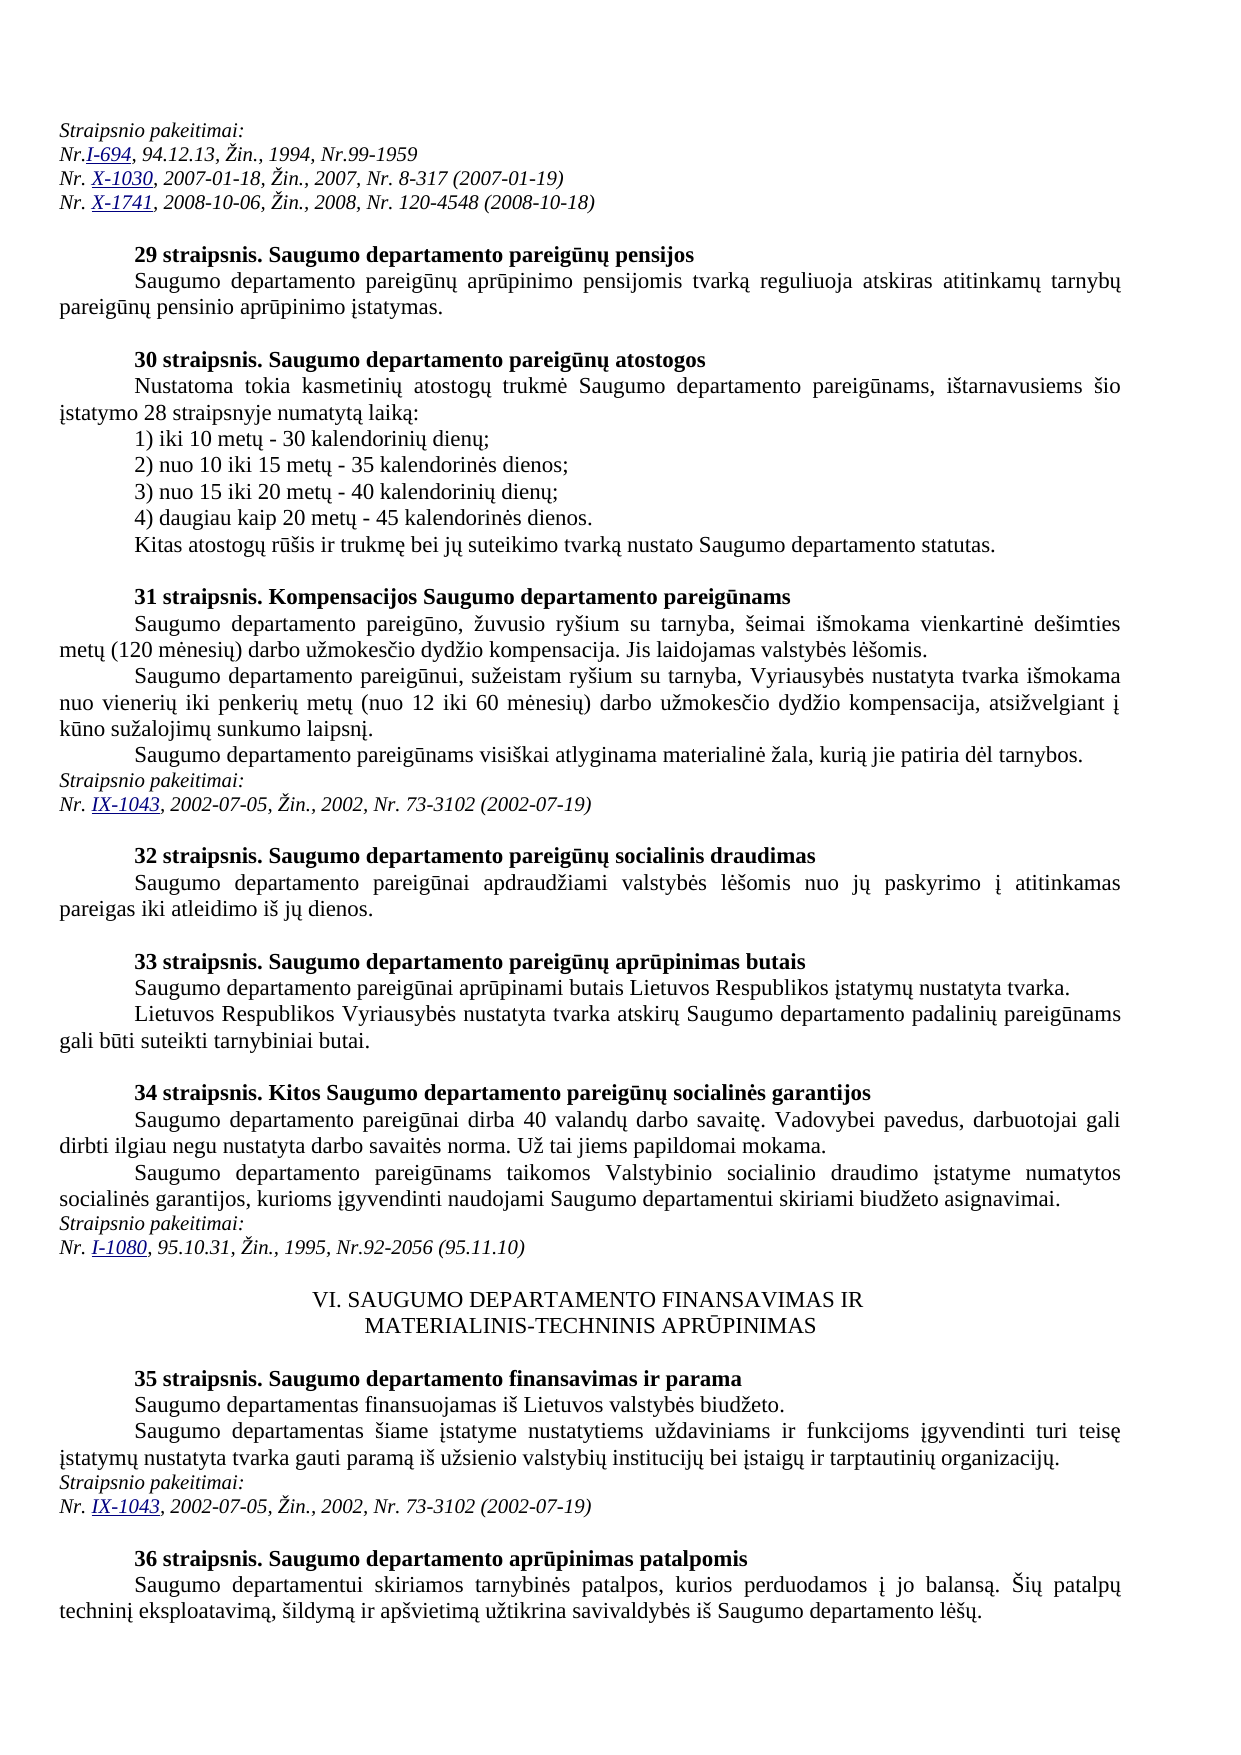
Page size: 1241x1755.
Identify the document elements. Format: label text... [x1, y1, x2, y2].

text Saugumo departamento pareigūnams visiškai atlyginama materialinė žala, kurią jie patiria dėl tarnybos. [59, 741, 1122, 768]
text Saugumo departamento pareigūnams taikomos Valstybinio socialinio draudimo įstatyme numatytos socialinės garantijos, kurioms įgyvendinti naudojami Saugumo departamentui skiriami biudžeto asignavimai. [59, 1158, 1122, 1211]
text 31 straipsnis. Kompensacijos Saugumo departamento pareigūnams [59, 583, 1122, 610]
text 35 straipsnis. Saugumo departamento finansavimas ir parama [59, 1365, 1122, 1391]
text 32 straipsnis. Saugumo departamento pareigūnų socialinis draudimas [59, 842, 1122, 869]
text Kitas atostogų rūšis ir trukmę bei jų suteikimo tvarką nustato Saugumo departamento statutas. [59, 531, 1122, 557]
text 3) nuo 15 iki 20 metų - 40 kalendorinių dienų; [59, 478, 1122, 504]
text Saugumo departamentas finansuojamas iš Lietuvos valstybės biudžeto. [59, 1391, 1122, 1417]
text Saugumo departamento pareigūnui, sužeistam ryšium su tarnyba, Vyriausybės nustatyta tvarka išmokama nuo vienerių iki penkerių metų (nuo 12 iki 60 mėnesių) darbo užmokesčio dydžio kompensacija, atsižvelgiant į kūno sužalojimų sunkumo laipsnį. [59, 662, 1122, 741]
text Saugumo departamento pareigūnai dirba 40 valandų darbo savaitę. Vadovybei pavedus, darbuotojai gali dirbti ilgiau negu nustatyta darbo savaitės norma. Už tai jiems papildomai mokama. [59, 1106, 1122, 1158]
text Nr. IX-1043, 2002-07-05, Žin., 2002, Nr. 73-3102 (2002-07-19) [59, 792, 1122, 816]
text Nr.I-694, 94.12.13, Žin., 1994, Nr.99-1959 [59, 142, 1122, 166]
text Straipsnio pakeitimai: [59, 118, 1122, 142]
text 36 straipsnis. Saugumo departamento aprūpinimas patalpomis [59, 1545, 1122, 1571]
text Nr. IX-1043, 2002-07-05, Žin., 2002, Nr. 73-3102 (2002-07-19) [59, 1494, 1122, 1518]
text Saugumo departamento pareigūnų aprūpinimo pensijomis tvarką reguliuoja atskiras atitinkamų tarnybų pareigūnų pensinio aprūpinimo įstatymas. [59, 267, 1122, 320]
text Straipsnio pakeitimai: [59, 1470, 1122, 1494]
text 4) daugiau kaip 20 metų - 45 kalendorinės dienos. [59, 504, 1122, 531]
text VI. SAUGUMO DEPARTAMENTO FINANSAVIMAS IR [59, 1286, 1122, 1312]
text MATERIALINIS-TECHNINIS APRŪPINIMAS [59, 1312, 1122, 1338]
text Nr. X-1741, 2008-10-06, Žin., 2008, Nr. 120-4548 (2008-10-18) [59, 190, 1122, 214]
text 34 straipsnis. Kitos Saugumo departamento pareigūnų socialinės garantijos [59, 1079, 1122, 1106]
text Nustatoma tokia kasmetinių atostogų trukmė Saugumo departamento pareigūnams, ištarnavusiems šio įstatymo 28 straipsnyje numatytą laiką: [59, 372, 1122, 425]
text Saugumo departamentas šiame įstatyme nustatytiems uždaviniams ir funkcijoms įgyvendinti turi teisę įstatymų nustatyta tvarka gauti paramą iš užsienio valstybių institucijų bei įstaigų ir tarptautinių organizacijų. [59, 1417, 1122, 1470]
text Lietuvos Respublikos Vyriausybės nustatyta tvarka atskirų Saugumo departamento padalinių pareigūnams gali būti suteikti tarnybiniai butai. [59, 1000, 1122, 1053]
text Saugumo departamento pareigūnai apdraudžiami valstybės lėšomis nuo jų paskyrimo į atitinkamas pareigas iki atleidimo iš jų dienos. [59, 869, 1122, 921]
text 30 straipsnis. Saugumo departamento pareigūnų atostogos [59, 346, 1122, 372]
text Saugumo departamento pareigūno, žuvusio ryšium su tarnyba, šeimai išmokama vienkartinė dešimties metų (120 mėnesių) darbo užmokesčio dydžio kompensacija. Jis laidojamas valstybės lėšomis. [59, 610, 1122, 662]
text Nr. X-1030, 2007-01-18, Žin., 2007, Nr. 8-317 (2007-01-19) [59, 166, 1122, 190]
text 2) nuo 10 iki 15 metų - 35 kalendorinės dienos; [59, 452, 1122, 478]
text Saugumo departamentui skiriamos tarnybinės patalpos, kurios perduodamos į jo balansą. Šių patalpų techninį eksploatavimą, šildymą ir apšvietimą užtikrina savivaldybės iš Saugumo departamento lėšų. [59, 1571, 1122, 1624]
text Saugumo departamento pareigūnai aprūpinami butais Lietuvos Respublikos įstatymų nustatyta tvarka. [59, 974, 1122, 1000]
text 1) iki 10 metų - 30 kalendorinių dienų; [59, 425, 1122, 452]
text 29 straipsnis. Saugumo departamento pareigūnų pensijos [59, 241, 1122, 267]
text Straipsnio pakeitimai: [59, 1211, 1122, 1235]
text Nr. I-1080, 95.10.31, Žin., 1995, Nr.92-2056 (95.11.10) [59, 1235, 1122, 1259]
text 33 straipsnis. Saugumo departamento pareigūnų aprūpinimas butais [59, 948, 1122, 974]
text Straipsnio pakeitimai: [59, 768, 1122, 792]
